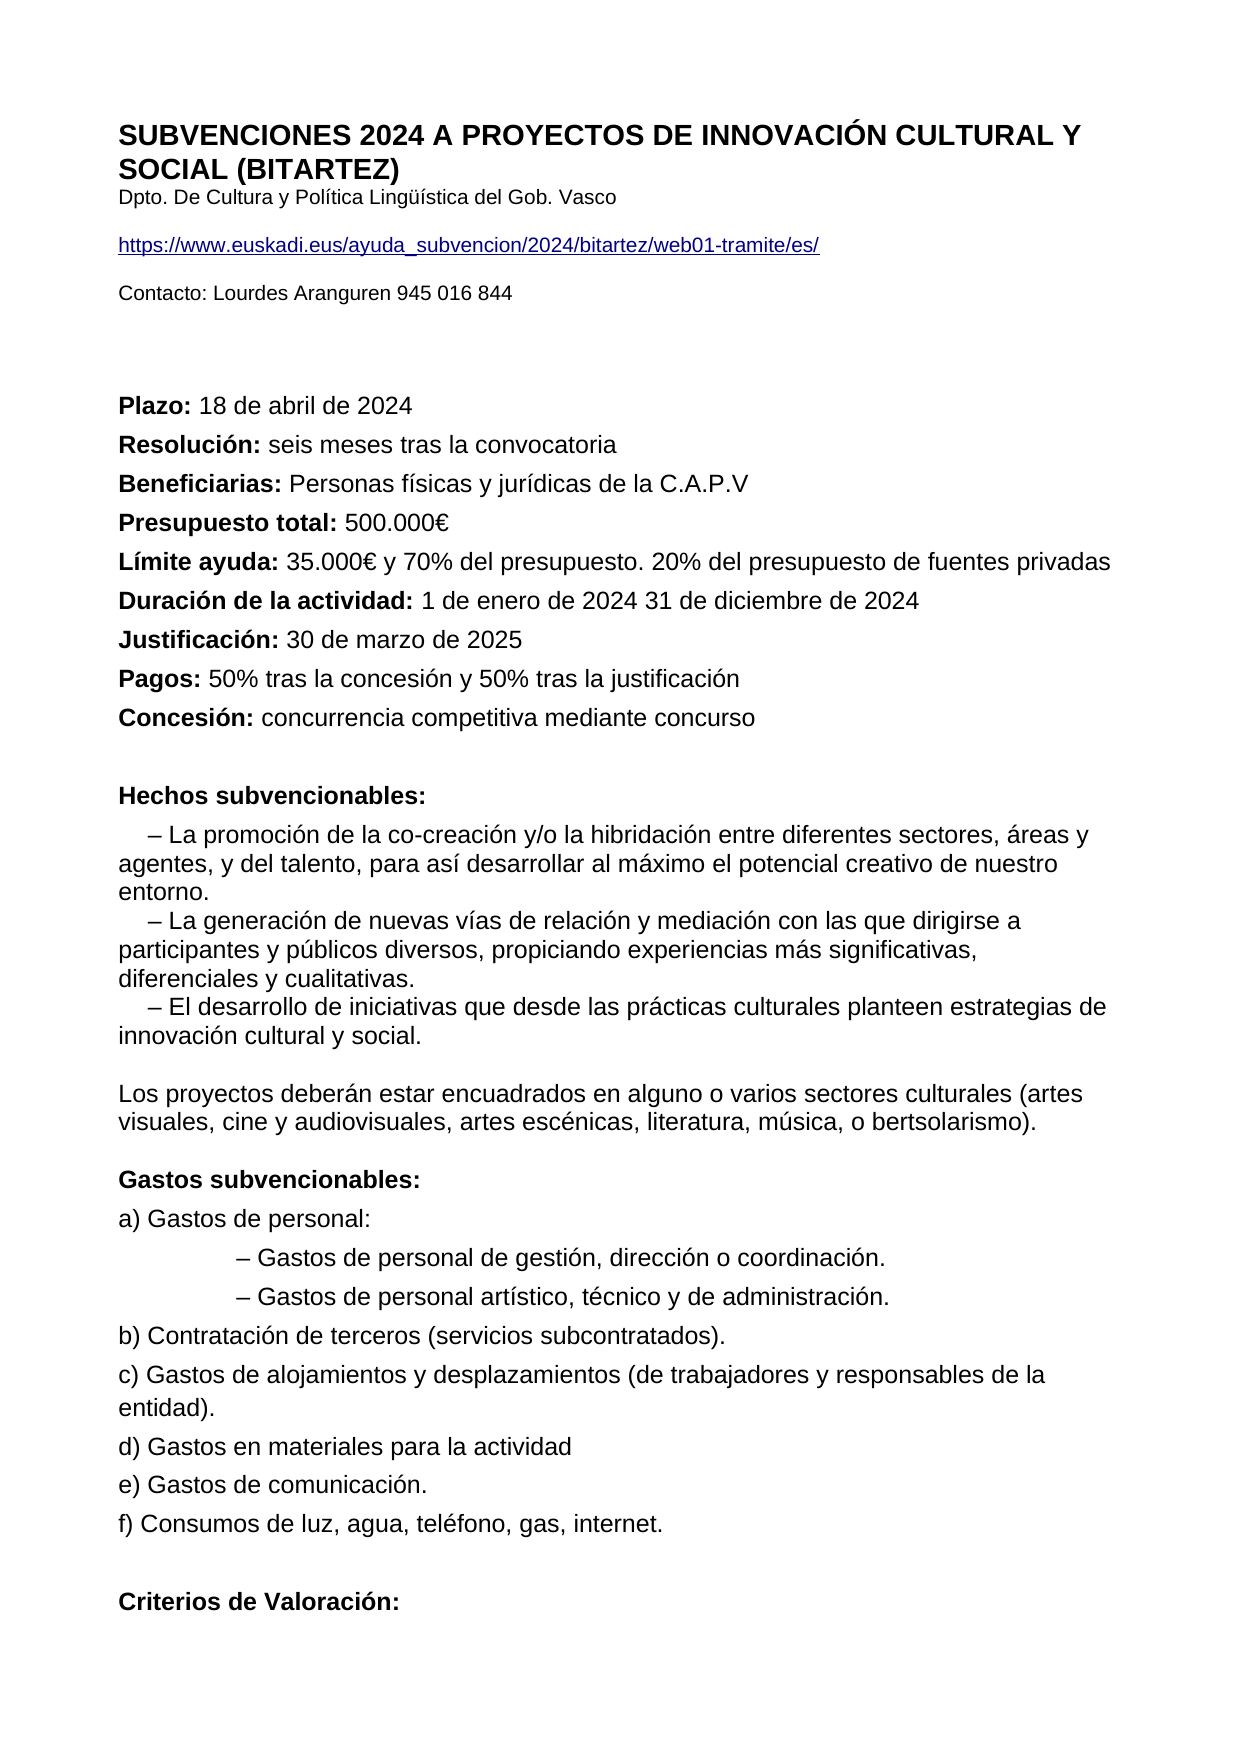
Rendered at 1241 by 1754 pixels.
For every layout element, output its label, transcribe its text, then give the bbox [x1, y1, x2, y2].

text Resolución: seis meses tras la convocatoria [118, 430, 1122, 459]
text Los proyectos deberán estar encuadrados en alguno o varios sectores culturales (artes visuales, cine y audiovisuales, artes escénicas, literatura, música, o bertsolarismo). [118, 1078, 1122, 1136]
text Hechos subvencionables: [118, 781, 1122, 809]
text Presupuesto total: 500.000€ [118, 508, 1122, 537]
text – La generación de nuevas vías de relación y mediación con las que dirigirse a participantes y públicos diversos, propiciando experiencias más significativas, diferenciales y cualitativas. [118, 906, 1122, 992]
text – Gastos de personal de gestión, dirección o coordinación. [236, 1243, 1122, 1271]
text Plazo: 18 de abril de 2024 [118, 391, 1122, 420]
text e) Gastos de comunicación. [118, 1471, 1122, 1499]
text – Gastos de personal artístico, técnico y de administración. [236, 1282, 1122, 1310]
text Justificación: 30 de marzo de 2025 [118, 625, 1122, 654]
text Pagos: 50% tras la concesión y 50% tras la justificación [118, 664, 1122, 693]
text https://www.euskadi.eus/ayuda_subvencion/2024/bitartez/web01-tramite/es/ [118, 233, 1122, 257]
text Contacto: Lourdes Aranguren 945 016 844 [118, 281, 1122, 305]
text Beneficiarias: Personas físicas y jurídicas de la C.A.P.V [118, 469, 1122, 498]
text a) Gastos de personal: [118, 1204, 1122, 1232]
text Gastos subvencionables: [118, 1165, 1122, 1193]
text – La promoción de la co-creación y/o la hibridación entre diferentes sectores, áreas y agentes, y del talento, para así desarrollar al máximo el potencial creativo de nuestro entorno. [118, 820, 1122, 906]
text d) Gastos en materiales para la actividad [118, 1432, 1122, 1460]
text Dpto. De Cultura y Política Lingüística del Gob. Vasco [118, 185, 1122, 209]
text Límite ayuda: 35.000€ y 70% del presupuesto. 20% del presupuesto de fuentes privadas [118, 547, 1122, 576]
text – El desarrollo de iniciativas que desde las prácticas culturales planteen estrategias de innovación cultural y social. [118, 992, 1122, 1050]
text SUBVENCIONES 2024 A PROYECTOS DE INNOVACIÓN CULTURAL Y SOCIAL (BITARTEZ) [118, 118, 1122, 185]
text f) Consumos de luz, agua, teléfono, gas, internet. [118, 1509, 1122, 1538]
text Duración de la actividad: 1 de enero de 2024 31 de diciembre de 2024 [118, 586, 1122, 615]
text c) Gastos de alojamientos y desplazamientos (de trabajadores y responsables de la entidad). [118, 1359, 1122, 1421]
text Criterios de Valoración: [118, 1587, 1122, 1616]
text Concesión: concurrencia competitiva mediante concurso [118, 703, 1122, 732]
text b) Contratación de terceros (servicios subcontratados). [118, 1321, 1122, 1349]
